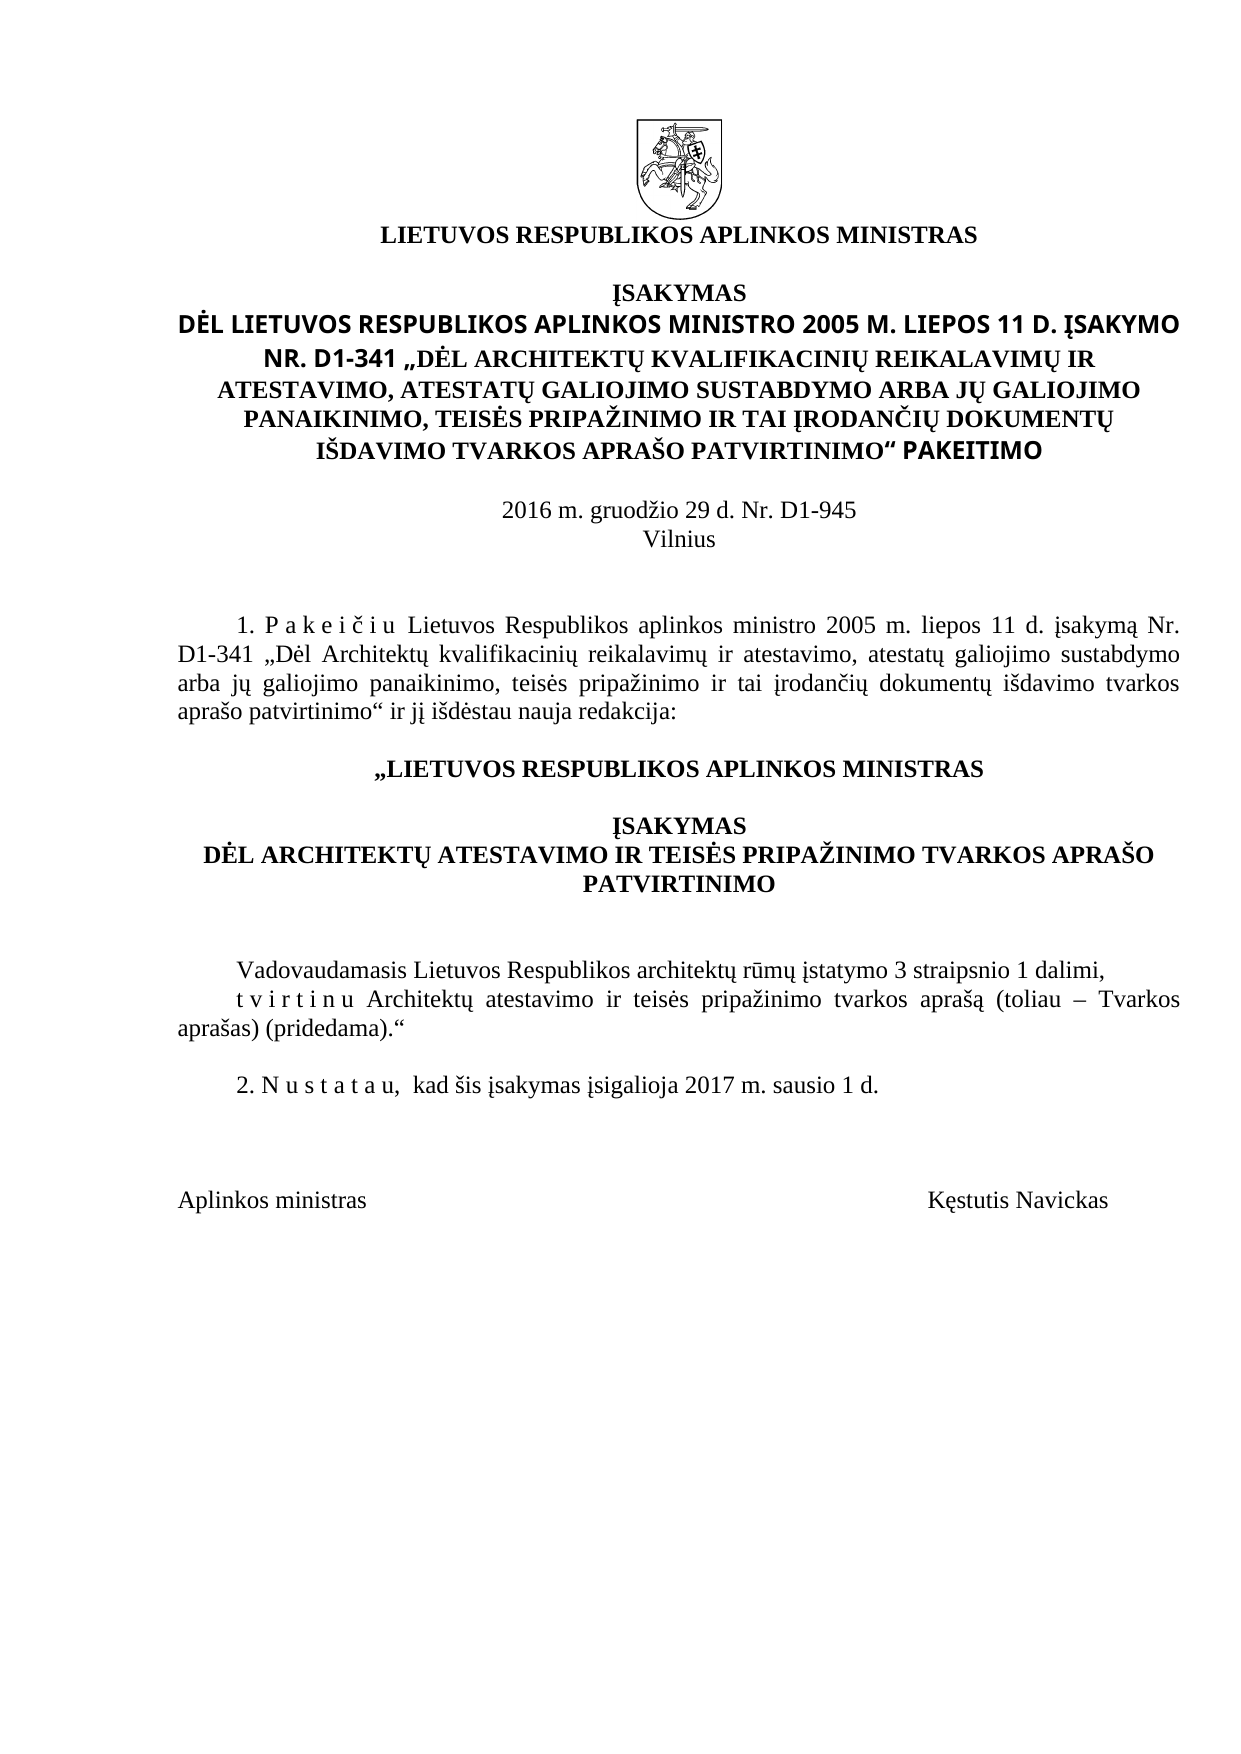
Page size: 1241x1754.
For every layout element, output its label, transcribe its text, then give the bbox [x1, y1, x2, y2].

text t v i r t i n u Architektų atestavimo ir teisės pripažinimo tvarkos aprašą (toliau – Tvarkos aprašas) (pridedama).“ [177, 984, 1181, 1041]
text DĖl Lietuvos Respublikos aplinkos ministro 2005 m. liepos 11 d. įsakymo Nr. D1-341 „DĖL ARCHITEKTŲ KVALIFIKACINIŲ REIKALAVIMŲ IR ATESTAVIMO, ATESTATŲ GALIOJIMO SUSTABDYMO ARBA JŲ GALIOJIMO PANAIKINIMO, TEISĖS PRIPAŽINIMO IR TAI ĮRODANČIŲ DOKUMENTŲ IŠDAVIMO TVARKOS APRAŠO PATVIRTINIMO“ PAKEITIMO [177, 307, 1181, 466]
text 2. N u s t a t a u, kad šis įsakymas įsigalioja 2017 m. sausio 1 d. [177, 1070, 1181, 1099]
text DĖL Architektų atestavimo IR teisės pripažinimo tvarkos aprašO PATVIRTINIMO [177, 840, 1181, 898]
text Vilnius [177, 524, 1181, 553]
text LIETUVOS RESPUBLIKOS APLINKOS MINISTRAS [177, 221, 1181, 249]
text Vadovaudamasis Lietuvos Respublikos architektų rūmų įstatymo 3 straipsnio 1 dalimi, [177, 955, 1181, 984]
text „LIETUVOS RESPUBLIKOS APLINKOS MINISTRAS [177, 754, 1181, 783]
text Aplinkos ministras Kęstutis Navickas [177, 1185, 1181, 1214]
text 2016 m. gruodžio 29 d. Nr. D1-945 [177, 495, 1181, 524]
text ĮSAKYMAS [177, 278, 1181, 307]
text 1. P a k e i č i u Lietuvos Respublikos aplinkos ministro 2005 m. liepos 11 d. įsakymą Nr. D1-341 „Dėl Architektų kvalifikacinių reikalavimų ir atestavimo, atestatų galiojimo sustabdymo arba jų galiojimo panaikinimo, teisės pripažinimo ir tai įrodančių dokumentų išdavimo tvarkos aprašo patvirtinimo“ ir jį išdėstau nauja redakcija: [177, 610, 1181, 725]
text ĮSAKYMAS [177, 811, 1181, 840]
